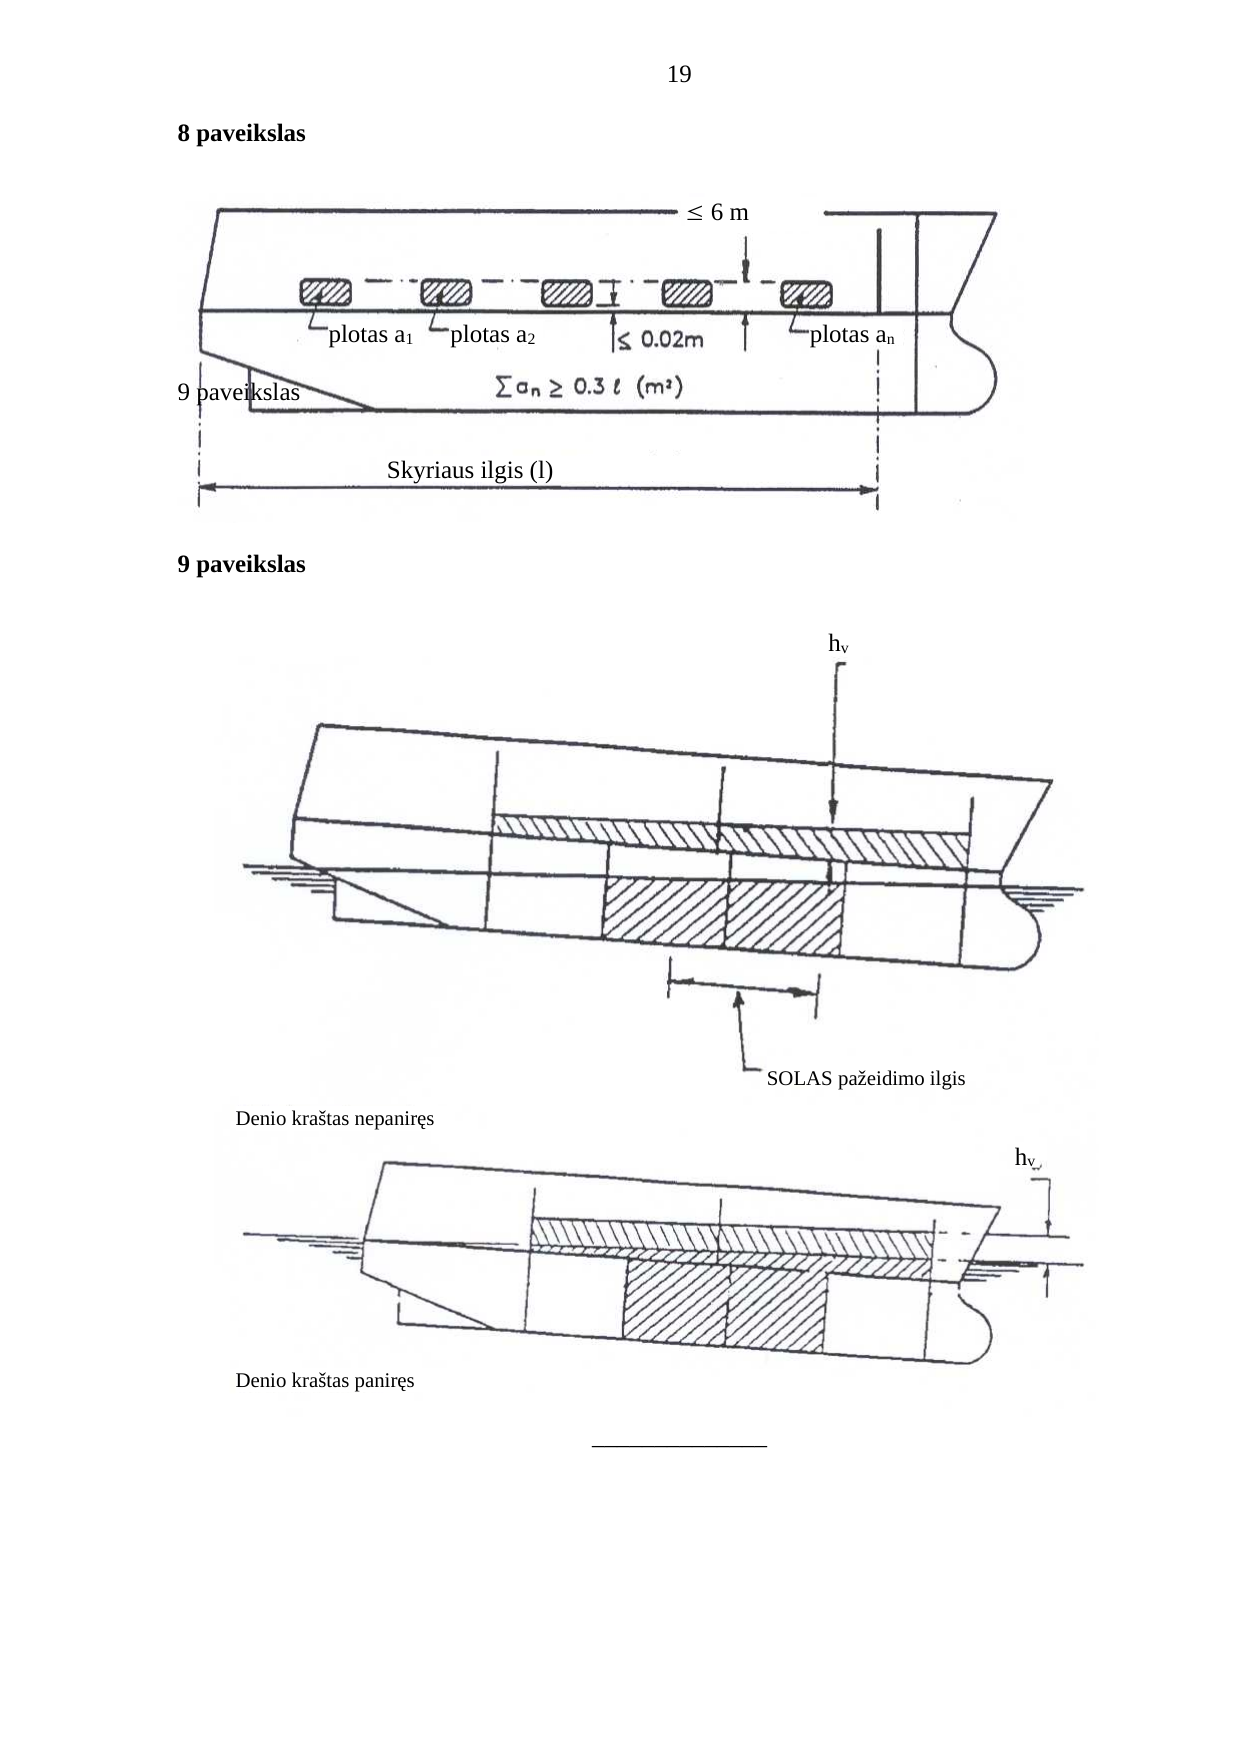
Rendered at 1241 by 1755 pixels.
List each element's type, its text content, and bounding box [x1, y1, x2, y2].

text ______________ [177, 1421, 1181, 1450]
text 8 paveikslas [177, 118, 1181, 147]
text 9 paveikslas [1024, 377, 1181, 406]
text 9 paveikslas [177, 549, 1181, 578]
